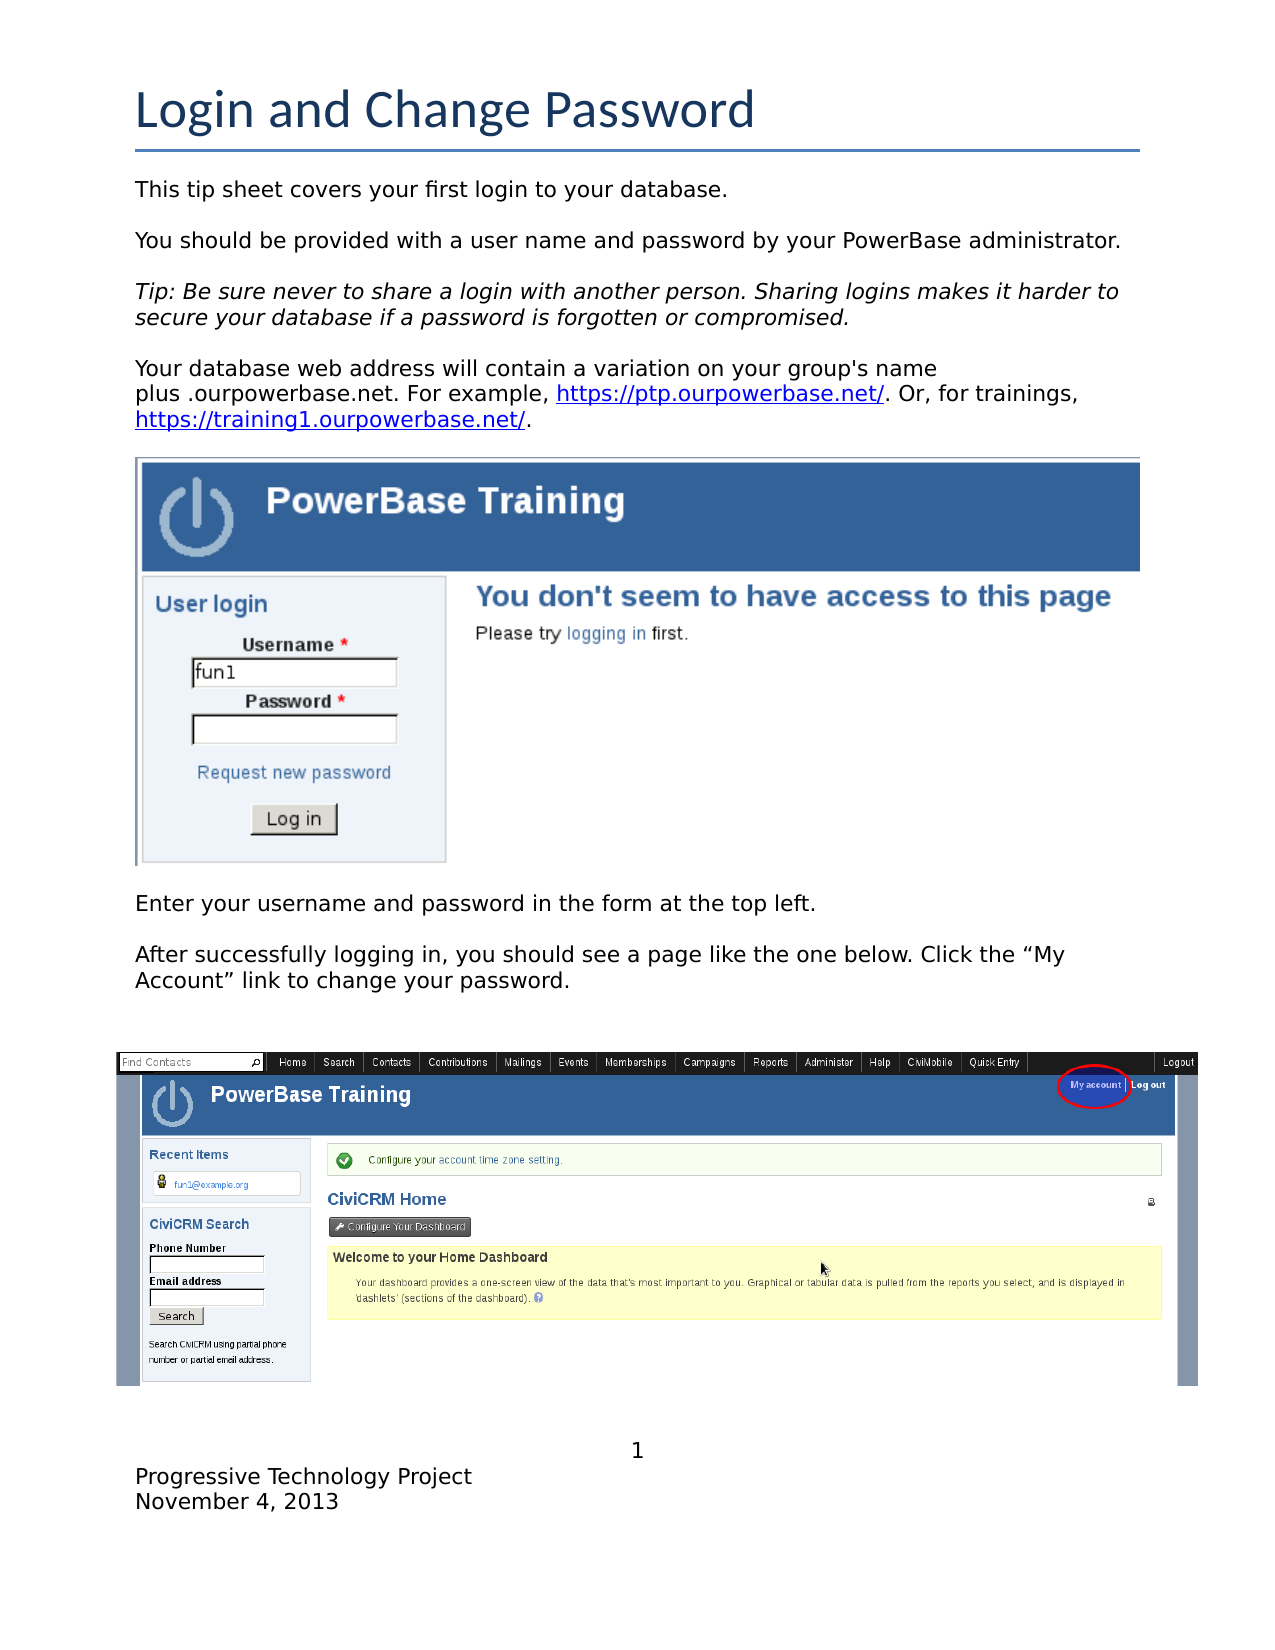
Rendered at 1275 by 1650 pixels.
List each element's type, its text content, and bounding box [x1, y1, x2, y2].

picture [116, 1052, 1198, 1386]
picture [135, 457, 1140, 866]
text Enter your username and password in the form at the top left. [135, 892, 1140, 917]
text You should be provided with a user name and password by your PowerBase administrator. [135, 228, 1140, 254]
text This tip sheet covers your first login to your database. [135, 177, 1140, 203]
text Your database web address will contain a variation on your group's name plus .ourpowerbase.net. For example, https://ptp.ourpowerbase.net/. Or, for trainings, https://training1.ourpowerbase.net/. [135, 356, 1140, 432]
text Tip: Be sure never to share a login with another person. Sharing logins makes it harder to secure your database if a password is forgotten or compromised. [135, 279, 1140, 330]
text After successfully logging in, you should see a page like the one below. Click the “My Account” link to change your password. [135, 943, 1140, 994]
